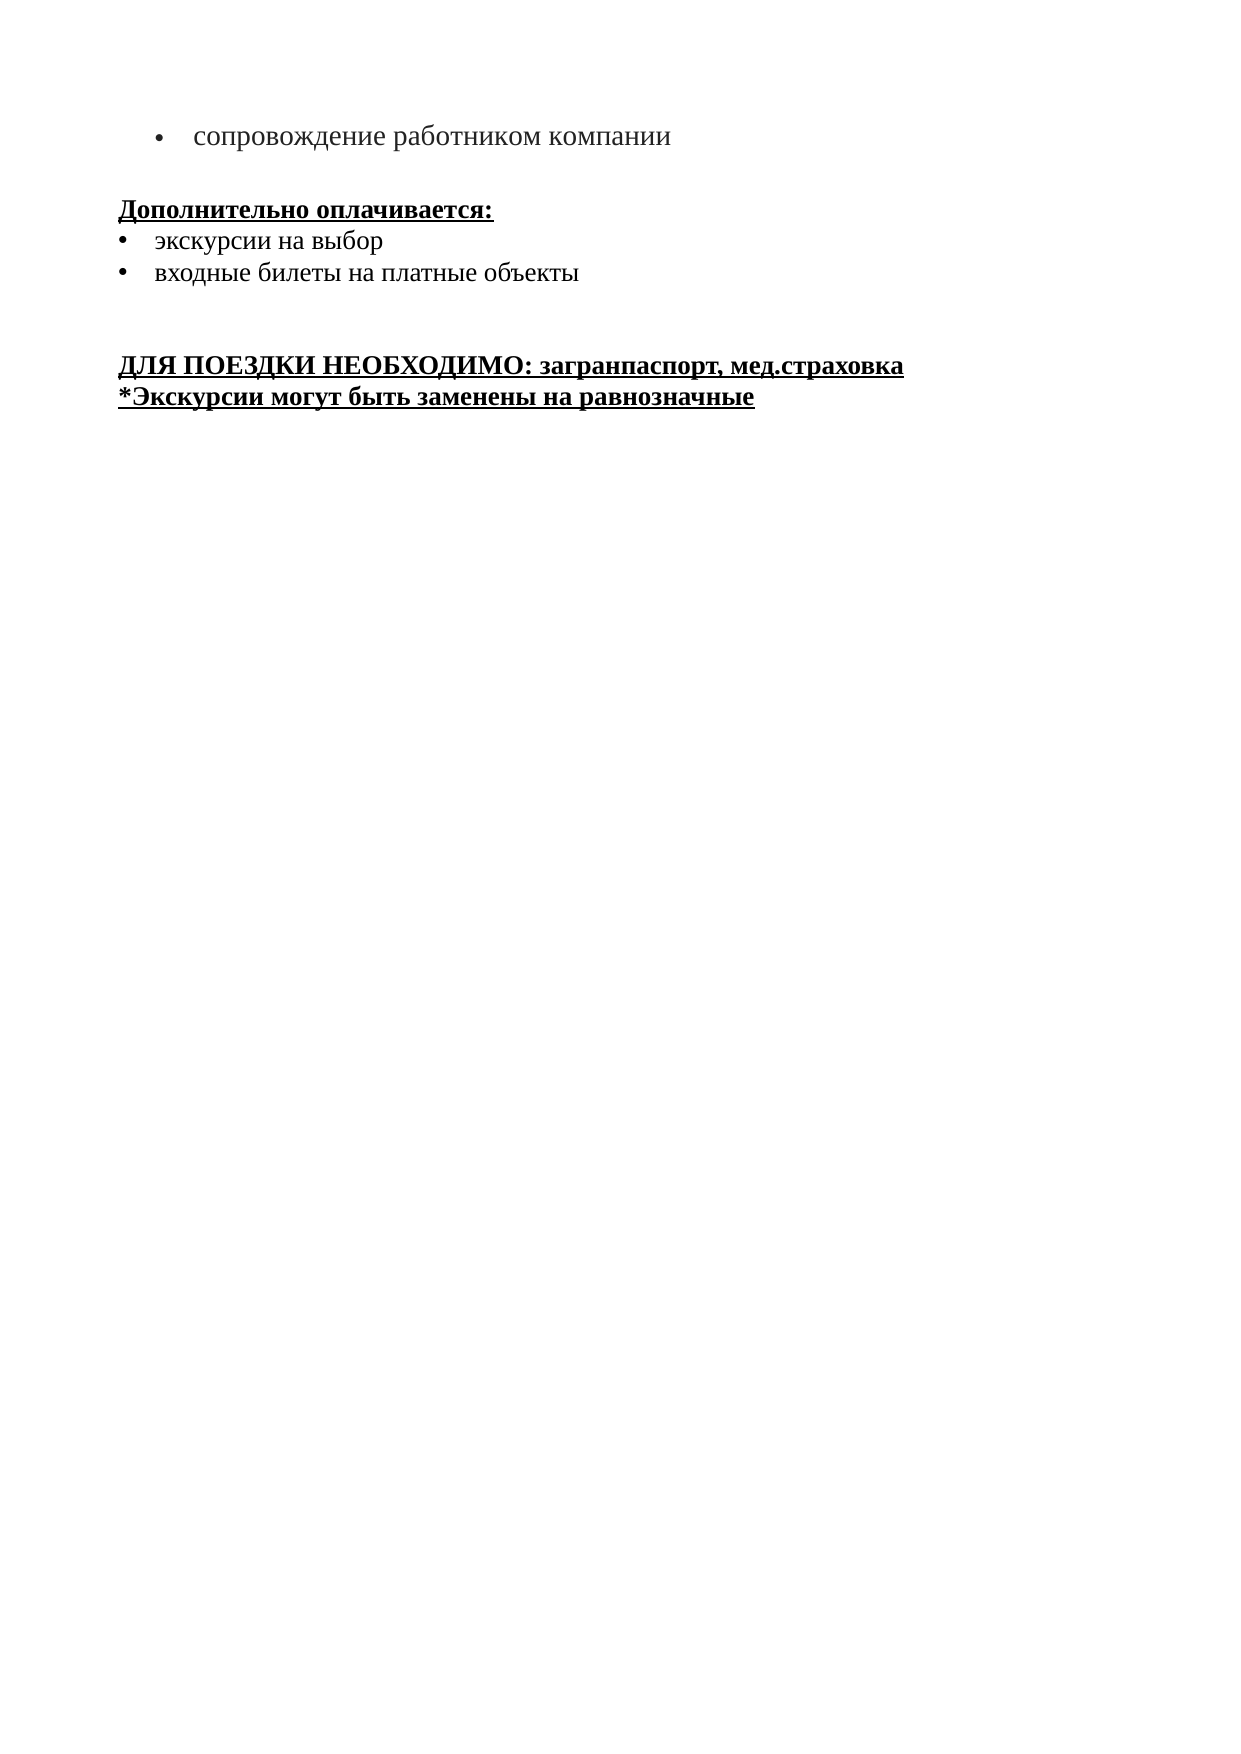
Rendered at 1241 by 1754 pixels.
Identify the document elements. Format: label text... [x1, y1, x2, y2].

list сопровождение работником компании [156, 118, 1122, 152]
text *Экскурсии могут быть заменены на равнозначные [81, 380, 1122, 411]
text Дополнительно оплачивается: [118, 193, 1122, 224]
list экскурсии на выбор [81, 224, 1122, 256]
list входные билеты на платные объекты [81, 256, 1122, 287]
text ДЛЯ ПОЕЗДКИ НЕОБХОДИМО: загранпаспорт, мед.страховка [81, 349, 1122, 380]
